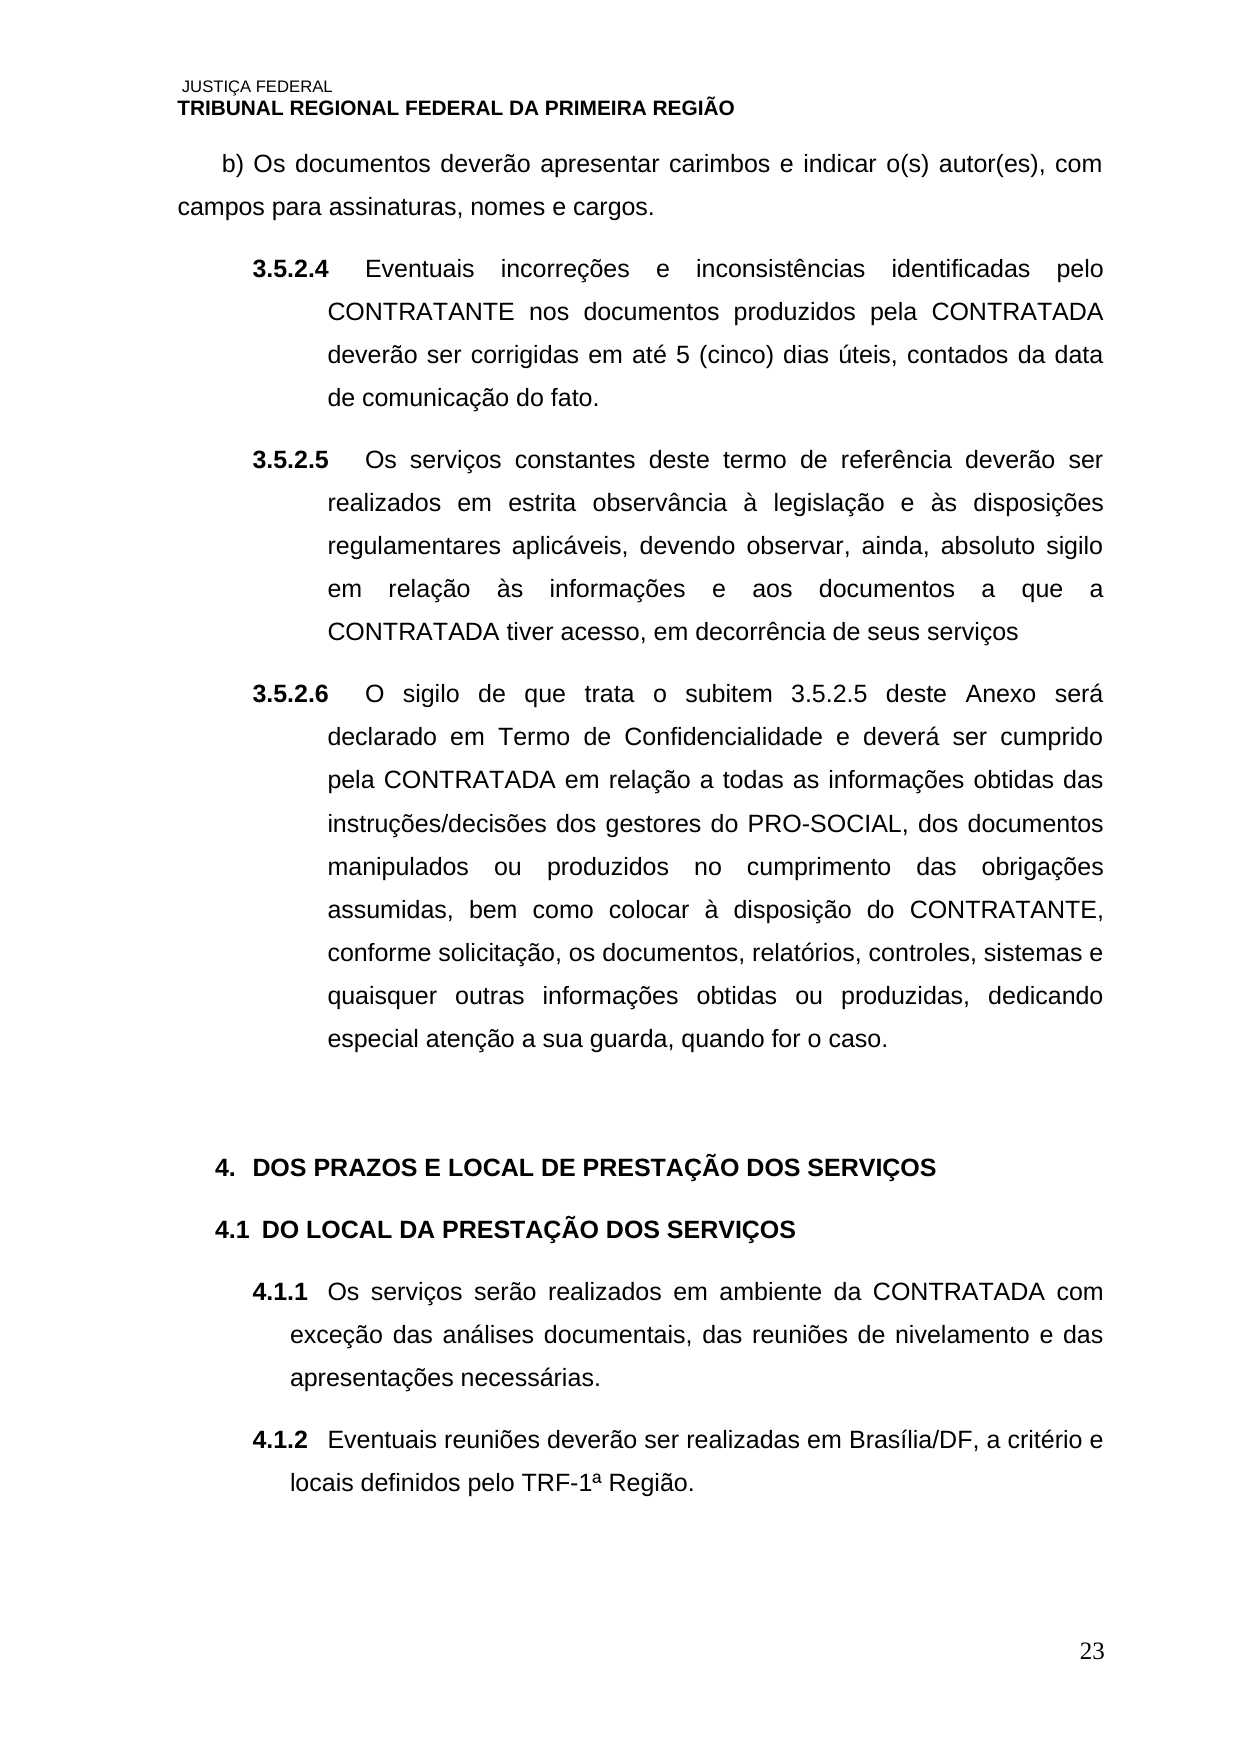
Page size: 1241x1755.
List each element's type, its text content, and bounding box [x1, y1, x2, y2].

list Eventuais reuniões deverão ser realizadas em Brasília/DF, a critério e locais definidos pelo TRF-1ª Região. [215, 1425, 1104, 1497]
list O sigilo de que trata o subitem 3.5.2.5 deste Anexo será declarado em Termo de Confidencialidade e deverá ser cumprido pela CONTRATADA em relação a todas as informações obtidas das instruções/decisões dos gestores do PRO-SOCIAL, dos documentos manipulados ou produzidos no cumprimento das obrigações assumidas, bem como colocar à disposição do CONTRATANTE, conforme solicitação, os documentos, relatórios, controles, sistemas e quaisquer outras informações obtidas ou produzidas, dedicando especial atenção a sua guarda, quando for o caso. [215, 679, 337, 1053]
text b) Os documentos deverão apresentar carimbos e indicar o(s) autor(es), com campos para assinaturas, nomes e cargos. [177, 149, 1104, 221]
list DO LOCAL DA PRESTAÇÃO DOS SERVIÇOS [1014, 1215, 1104, 1244]
list DOS PRAZOS E LOCAL DE PRESTAÇÃO DOS SERVIÇOS [1014, 1153, 1104, 1182]
list DOS PRAZOS E LOCAL DE PRESTAÇÃO DOS SERVIÇOS [215, 1153, 337, 1182]
list DO LOCAL DA PRESTAÇÃO DOS SERVIÇOS [215, 1215, 337, 1244]
list Os serviços serão realizados em ambiente da CONTRATADA com exceção das análises documentais, das reuniões de nivelamento e das apresentações necessárias. [215, 1277, 1104, 1392]
list Os serviços constantes deste termo de referência deverão ser realizados em estrita observância à legislação e às disposições regulamentares aplicáveis, devendo observar, ainda, absoluto sigilo em relação às informações e aos documentos a que a CONTRATADA tiver acesso, em decorrência de seus serviços [215, 445, 1104, 646]
list Eventuais incorreções e inconsistências identificadas pelo CONTRATANTE nos documentos produzidos pela CONTRATADA deverão ser corrigidas em até 5 (cinco) dias úteis, contados da data de comunicação do fato. [215, 254, 1104, 412]
list O sigilo de que trata o subitem 3.5.2.5 deste Anexo será declarado em Termo de Confidencialidade e deverá ser cumprido pela CONTRATADA em relação a todas as informações obtidas das instruções/decisões dos gestores do PRO-SOCIAL, dos documentos manipulados ou produzidos no cumprimento das obrigações assumidas, bem como colocar à disposição do CONTRATANTE, conforme solicitação, os documentos, relatórios, controles, sistemas e quaisquer outras informações obtidas ou produzidas, dedicando especial atenção a sua guarda, quando for o caso. [1014, 679, 1104, 1053]
